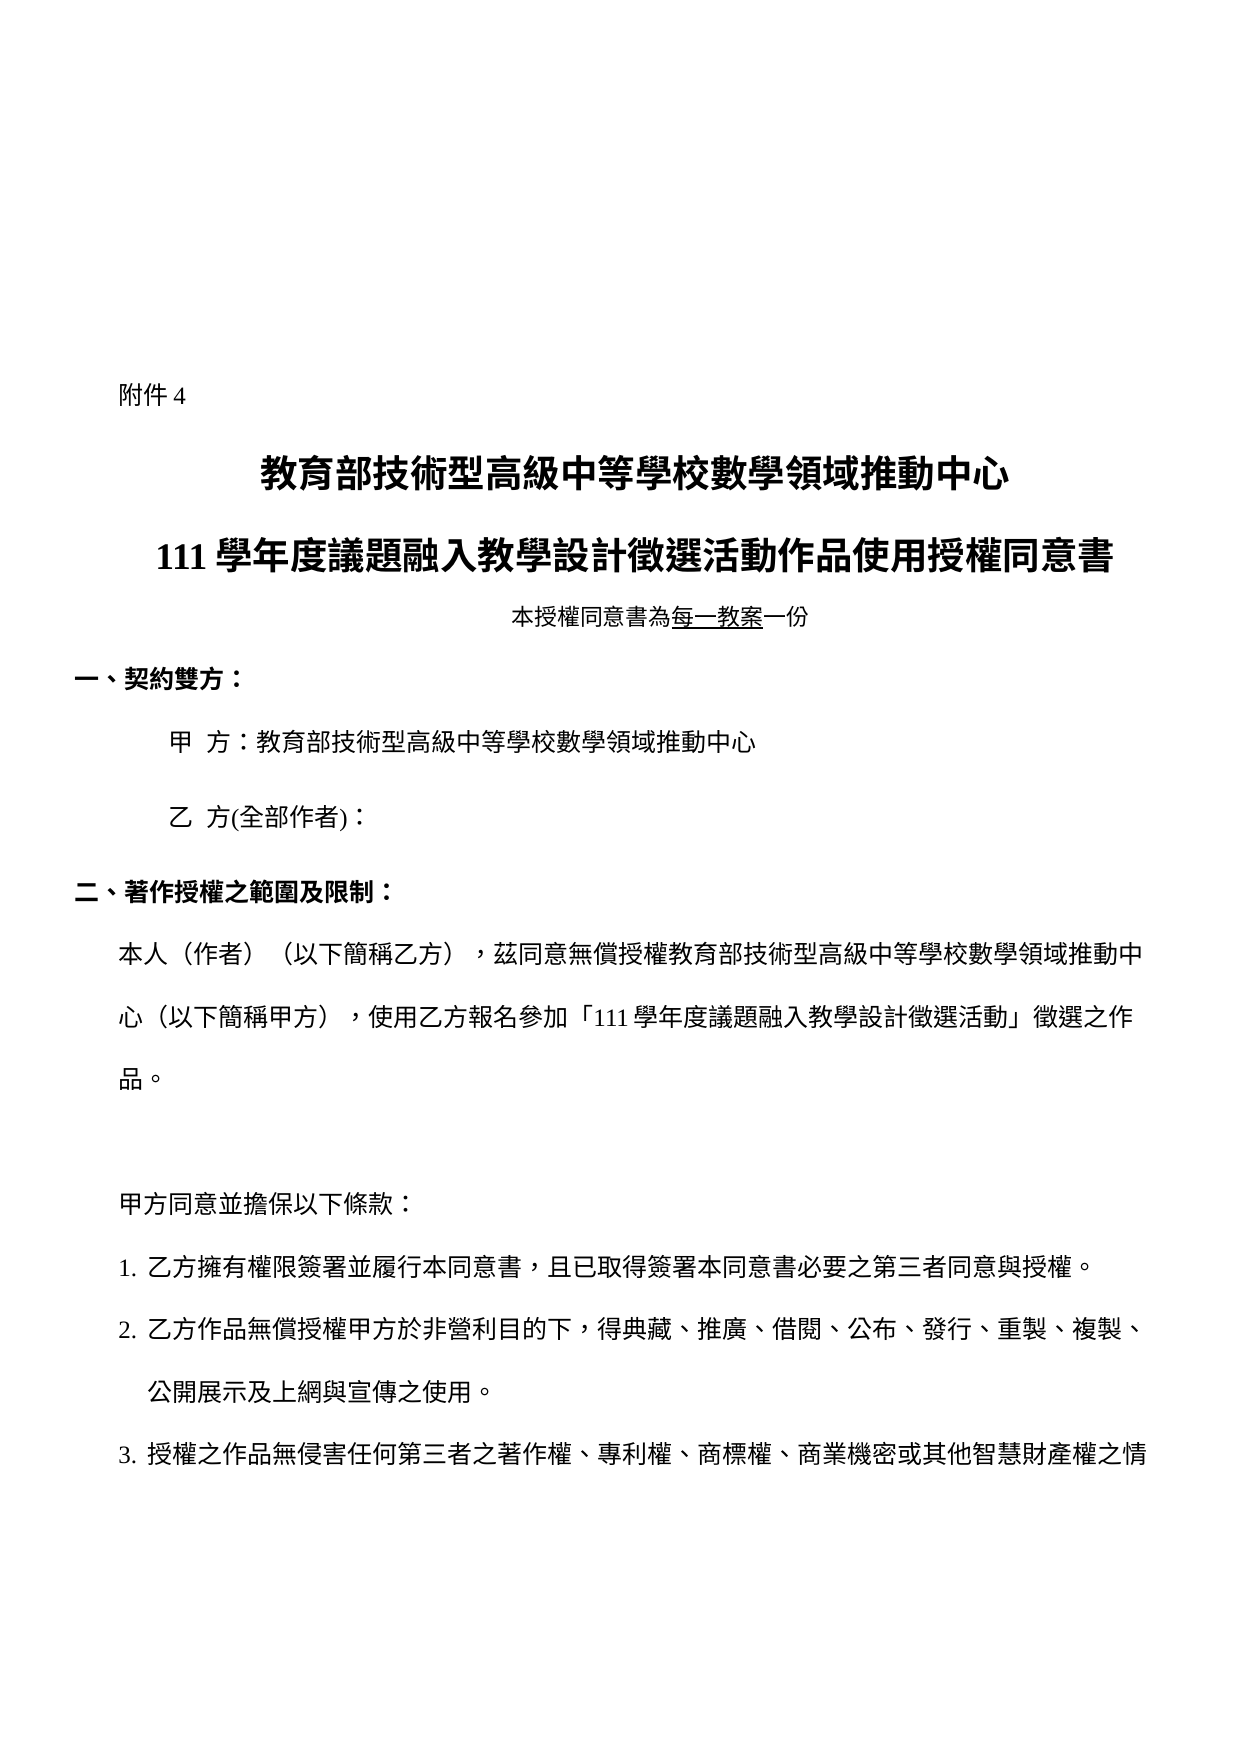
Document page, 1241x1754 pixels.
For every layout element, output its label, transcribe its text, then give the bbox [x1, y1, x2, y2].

list 乙方作品無償授權甲方於非營利目的下，得典藏、推廣、借閱、公布、發行、重製、複製、公開展示及上網與宣傳之使用。 [118, 1286, 1152, 1411]
text 教育部技術型高級中等學校數學領域推動中心 [118, 430, 1152, 492]
text 甲方同意並擔保以下條款： [118, 1161, 1152, 1224]
text 二、著作授權之範圍及限制： [74, 849, 1152, 911]
list 授權之作品無侵害任何第三者之著作權、專利權、商標權、商業機密或其他智慧財產權之情形。 [118, 1411, 1152, 1474]
list 乙方擁有權限簽署並履行本同意書，且已取得簽署本同意書必要之第三者同意與授權。 [118, 1224, 1152, 1286]
text 111學年度議題融入教學設計徵選活動作品使用授權同意書 [118, 511, 1152, 574]
text 附件4 [118, 376, 1152, 412]
text 乙 方(全部作者)： [168, 774, 1152, 836]
text 本人（作者）（以下簡稱乙方），茲同意無償授權教育部技術型高級中等學校數學領域推動中心（以下簡稱甲方），使用乙方報名參加「111學年度議題融入教學設計徵選活動」徵選之作品。 [118, 911, 1152, 1099]
text 甲 方：教育部技術型高級中等學校數學領域推動中心 [168, 699, 1152, 761]
text 一、契約雙方： [74, 636, 1152, 699]
text 本授權同意書為每一教案一份 [168, 574, 1152, 636]
